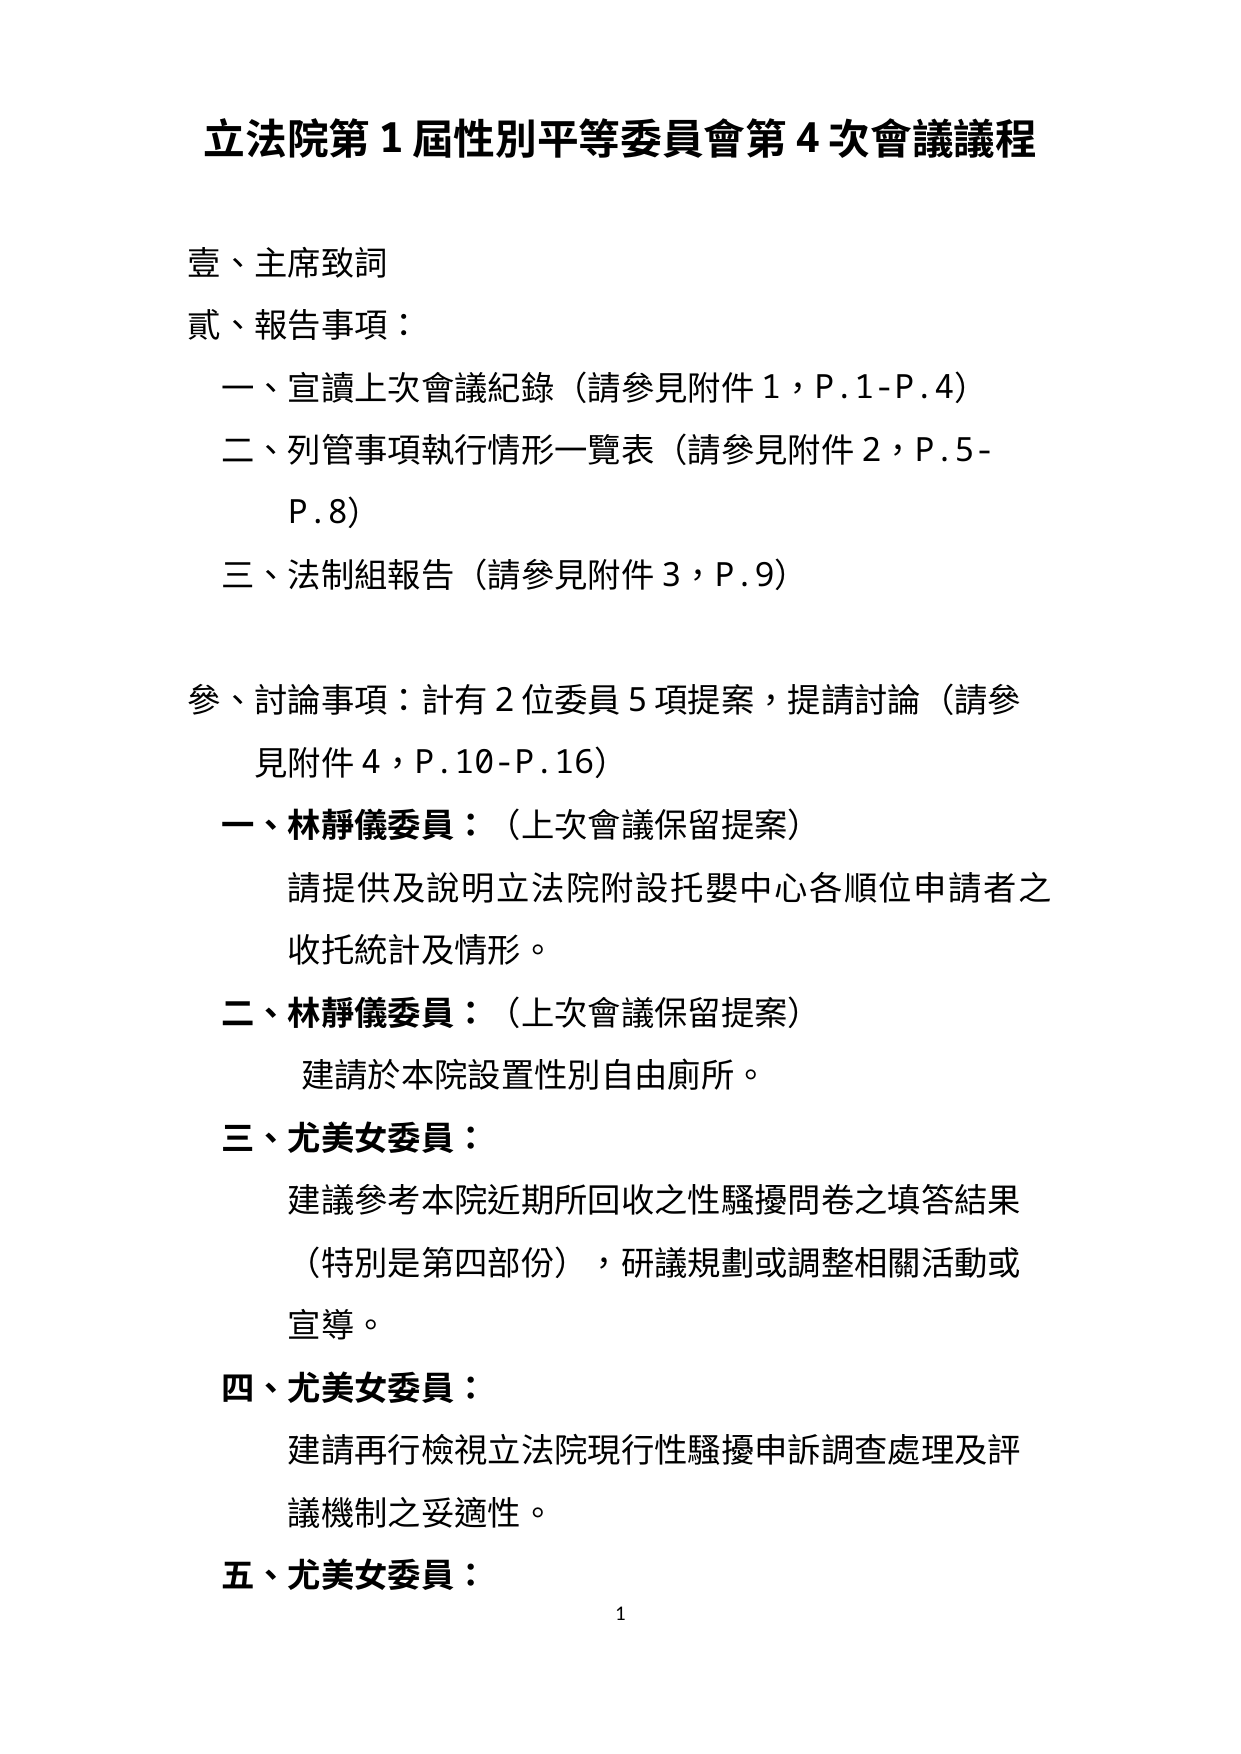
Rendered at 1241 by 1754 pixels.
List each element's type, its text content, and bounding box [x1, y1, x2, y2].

text 建議參考本院近期所回收之性騷擾問卷之填答結果（特別是第四部份），研議規劃或調整相關活動或宣導。 [288, 1157, 1053, 1344]
text 二、林靜儀委員：（上次會議保留提案） [221, 969, 1053, 1032]
text 五、尤美女委員： [221, 1532, 1053, 1594]
text 三、尤美女委員： [221, 1094, 1053, 1157]
text 貳、報告事項： [187, 282, 1053, 344]
text 建請於本院設置性別自由廁所。 [221, 1032, 1053, 1094]
text 一、林靜儀委員：（上次會議保留提案） [221, 782, 1053, 844]
text 一、宣讀上次會議紀錄（請參見附件1，P.1-P.4） [187, 344, 1053, 407]
text 參、討論事項：計有2位委員5項提案，提請討論（請參見附件4，P.10-P.16） [187, 657, 1053, 782]
text 二、列管事項執行情形一覽表（請參見附件2，P.5-P.8） [221, 407, 1053, 532]
text 壹、主席致詞 [187, 219, 1053, 282]
text 三、法制組報告（請參見附件3，P.9） [221, 532, 1053, 594]
text 建請再行檢視立法院現行性騷擾申訴調查處理及評議機制之妥適性。 [288, 1407, 1053, 1532]
text 立法院第1屆性別平等委員會第4次會議議程 [187, 94, 1053, 157]
text 請提供及說明立法院附設托嬰中心各順位申請者之收托統計及情形。 [288, 844, 1053, 969]
text 四、尤美女委員： [221, 1344, 1053, 1407]
